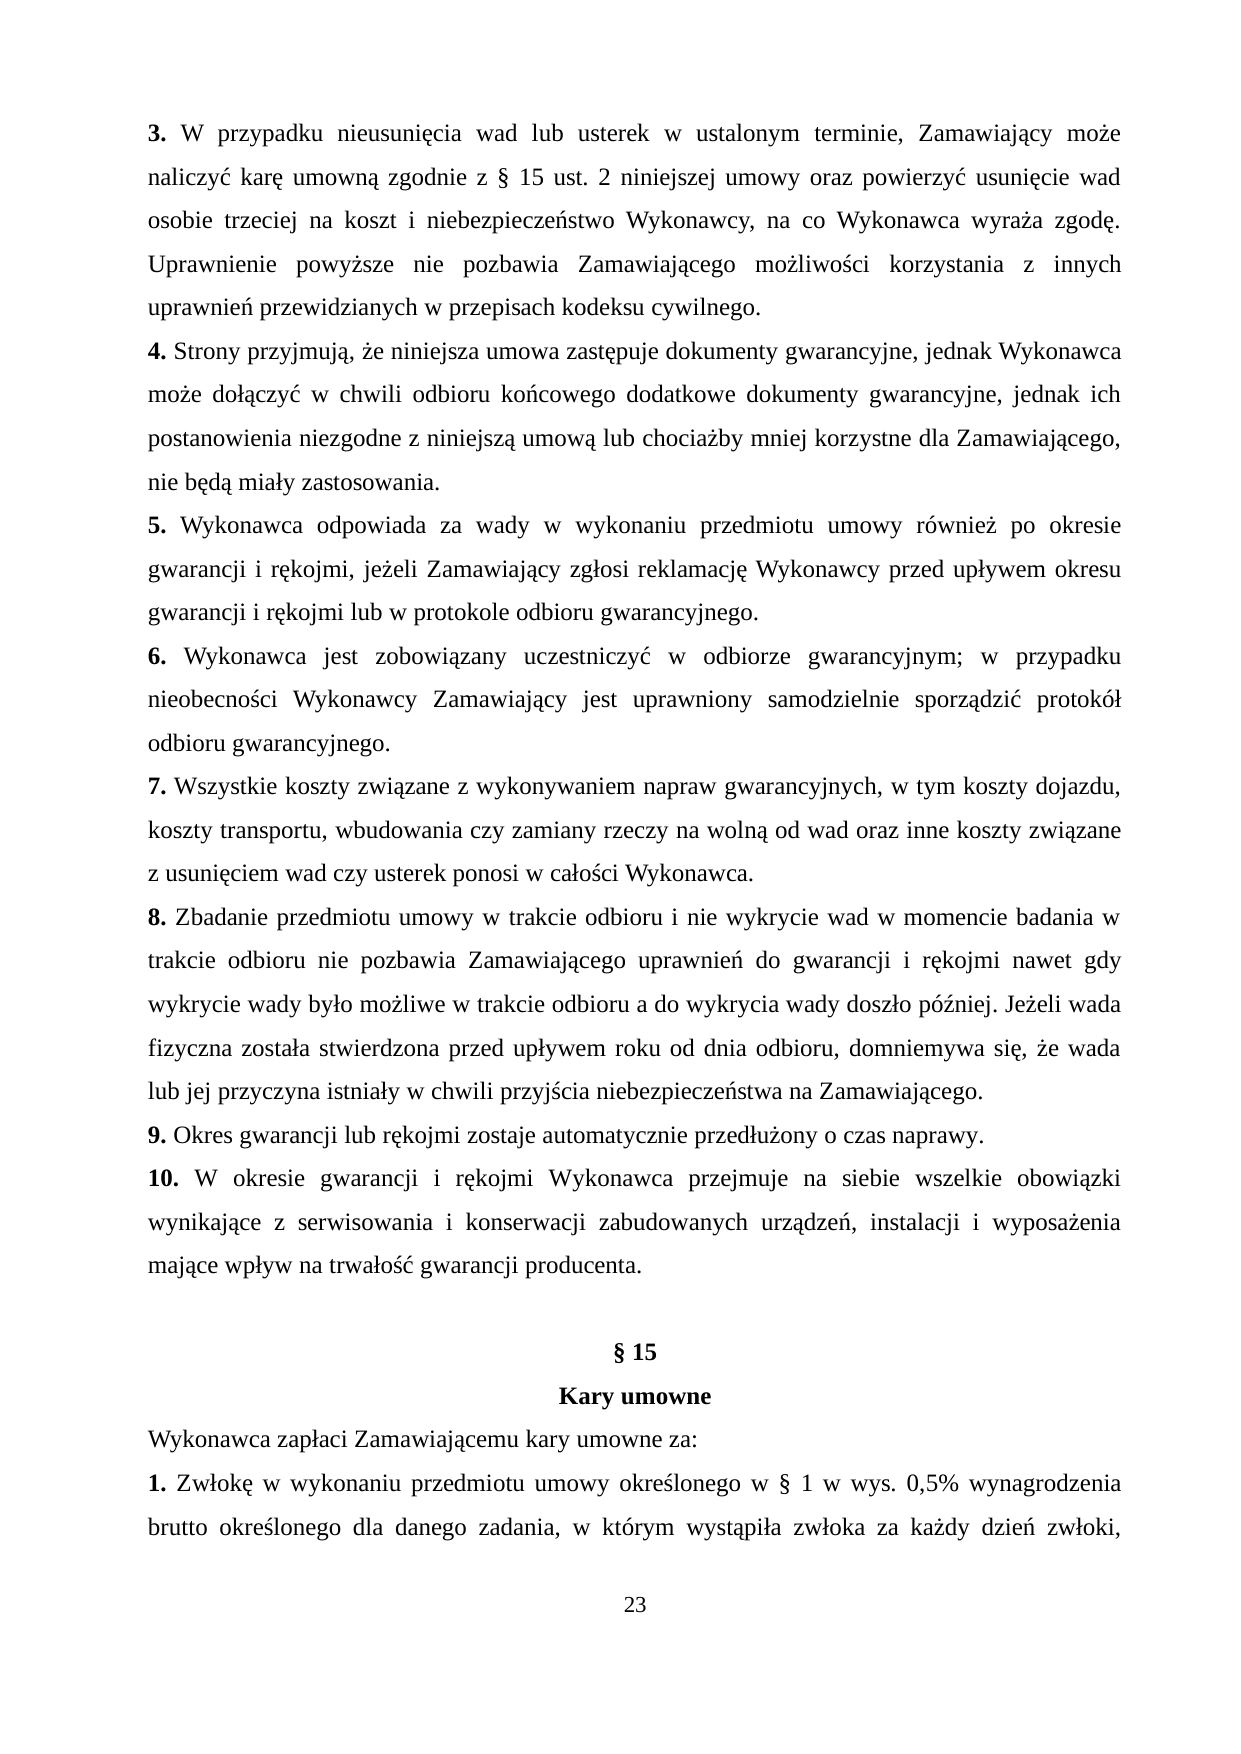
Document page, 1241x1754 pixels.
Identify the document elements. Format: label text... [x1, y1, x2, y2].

text 9. Okres gwarancji lub rękojmi zostaje automatycznie przedłużony o czas naprawy. [148, 1119, 1122, 1149]
text 5. Wykonawca odpowiada za wady w wykonaniu przedmiotu umowy również po okresie gwarancji i rękojmi, jeżeli Zamawiający zgłosi reklamację Wykonawcy przed upływem okresu gwarancji i rękojmi lub w protokole odbioru gwarancyjnego. [148, 510, 1122, 626]
text 8. Zbadanie przedmiotu umowy w trakcie odbioru i nie wykrycie wad w momencie badania w trakcie odbioru nie pozbawia Zamawiającego uprawnień do gwarancji i rękojmi nawet gdy wykrycie wady było możliwe w trakcie odbioru a do wykrycia wady doszło później. Jeżeli wada fizyczna została stwierdzona przed upływem roku od dnia odbioru, domniemywa się, że wada lub jej przyczyna istniały w chwili przyjścia niebezpieczeństwa na Zamawiającego. [148, 902, 1122, 1105]
text Kary umowne [148, 1381, 1122, 1410]
text 10. W okresie gwarancji i rękojmi Wykonawca przejmuje na siebie wszelkie obowiązki wynikające z serwisowania i konserwacji zabudowanych urządzeń, instalacji i wyposażenia mające wpływ na trwałość gwarancji producenta. [148, 1163, 1122, 1279]
text Wykonawca zapłaci Zamawiającemu kary umowne za: [148, 1424, 1122, 1453]
text 6. Wykonawca jest zobowiązany uczestniczyć w odbiorze gwarancyjnym; w przypadku nieobecności Wykonawcy Zamawiający jest uprawniony samodzielnie sporządzić protokół odbioru gwarancyjnego. [148, 641, 1122, 757]
text 4. Strony przyjmują, że niniejsza umowa zastępuje dokumenty gwarancyjne, jednak Wykonawca może dołączyć w chwili odbioru końcowego dodatkowe dokumenty gwarancyjne, jednak ich postanowienia niezgodne z niniejszą umową lub chociażby mniej korzystne dla Zamawiającego, nie będą miały zastosowania. [148, 336, 1122, 496]
text 7. Wszystkie koszty związane z wykonywaniem napraw gwarancyjnych, w tym koszty dojazdu, koszty transportu, wbudowania czy zamiany rzeczy na wolną od wad oraz inne koszty związane z usunięciem wad czy usterek ponosi w całości Wykonawca. [148, 771, 1122, 887]
text 3. W przypadku nieusunięcia wad lub usterek w ustalonym terminie, Zamawiający może naliczyć karę umowną zgodnie z § 15 ust. 2 niniejszej umowy oraz powierzyć usunięcie wad osobie trzeciej na koszt i niebezpieczeństwo Wykonawcy, na co Wykonawca wyraża zgodę. Uprawnienie powyższe nie pozbawia Zamawiającego możliwości korzystania z innych uprawnień przewidzianych w przepisach kodeksu cywilnego. [148, 118, 1122, 321]
text 1. Zwłokę w wykonaniu przedmiotu umowy określonego w § 1 w wys. 0,5% wynagrodzenia brutto określonego dla danego zadania, w którym wystąpiła zwłoka za każdy dzień zwłoki, [148, 1468, 1122, 1541]
text § 15 [148, 1337, 1122, 1366]
